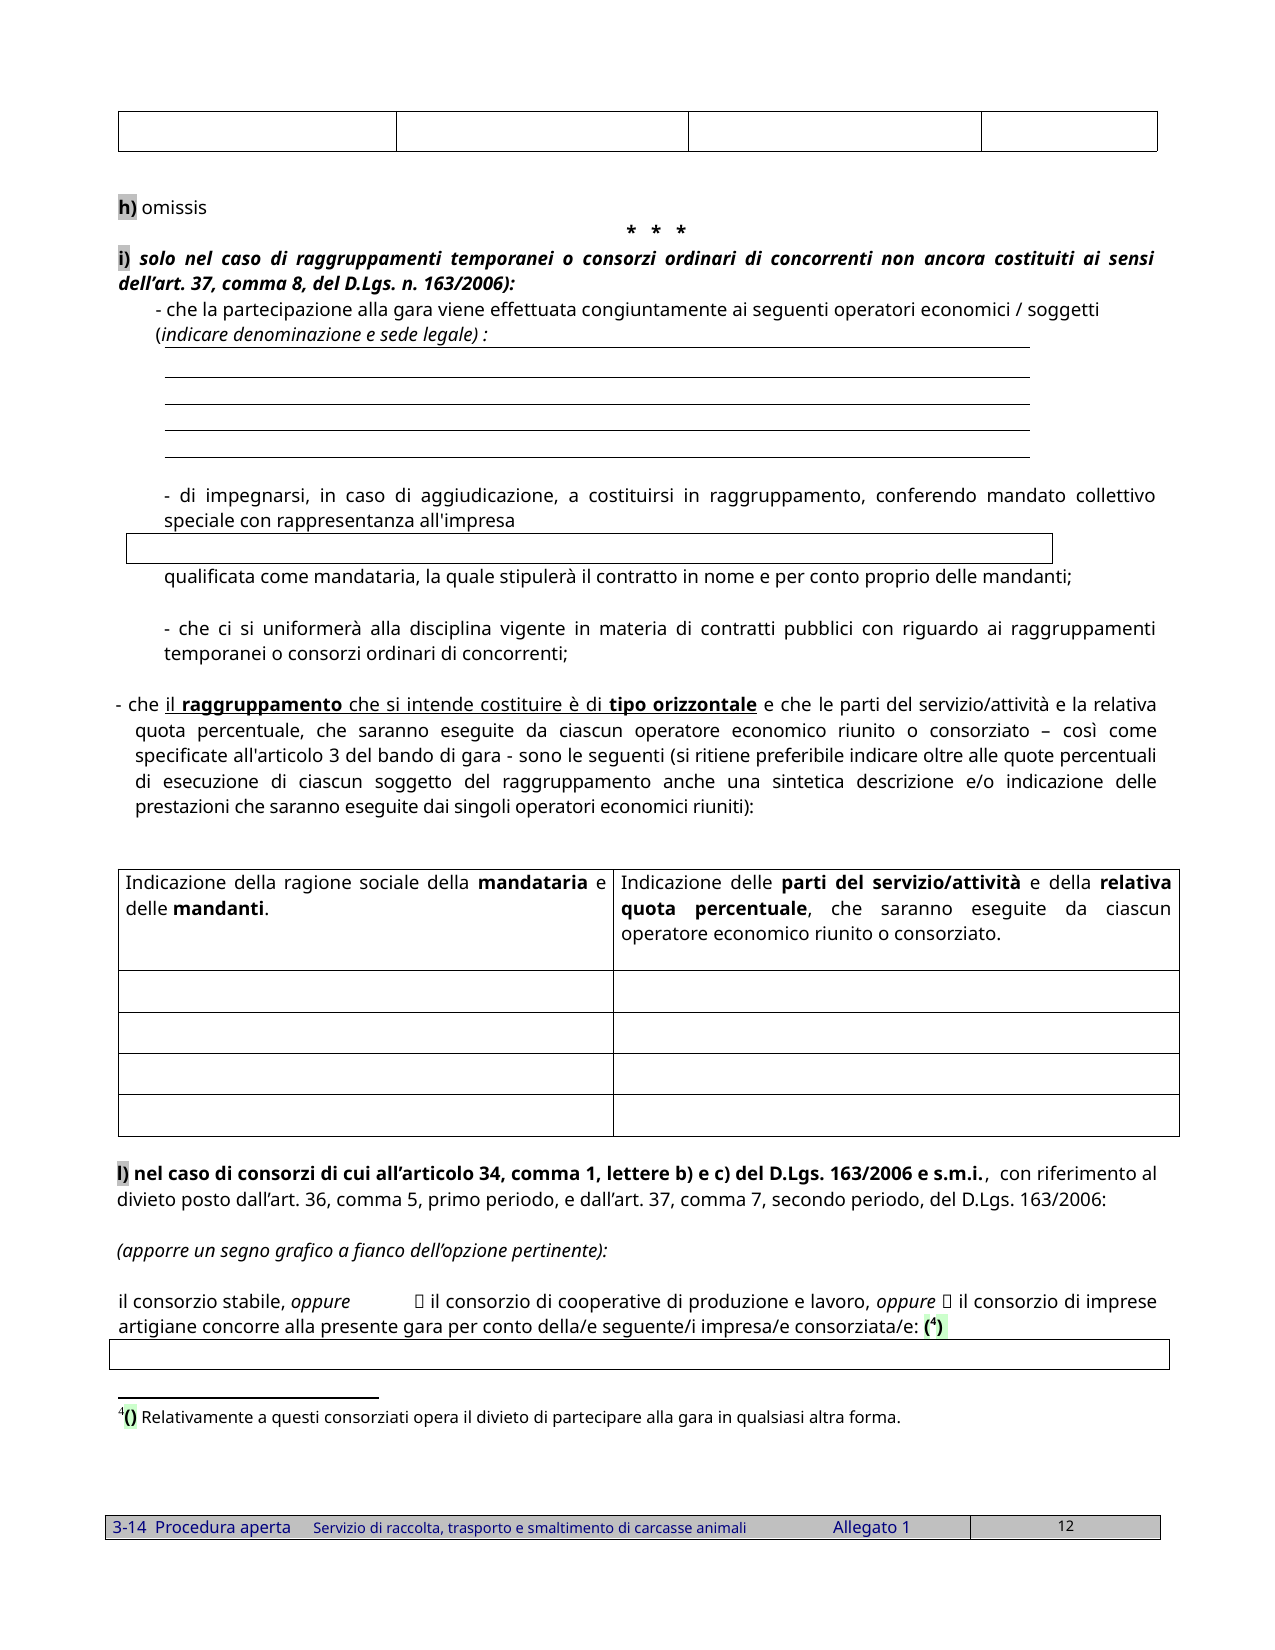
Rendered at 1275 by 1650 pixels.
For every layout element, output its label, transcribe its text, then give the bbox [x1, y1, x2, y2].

table_cell [614, 1013, 1179, 1053]
table_cell [614, 971, 1179, 1012]
text qualificata come mandataria, la quale stipulerà il contratto in nome e per conto proprio delle mandanti; [164, 564, 1157, 589]
text - che la partecipazione alla gara viene effettuata congiuntamente ai seguenti operatori economici / soggetti (indicare denominazione e sede legale) : [118, 296, 1157, 347]
text () Relativamente a questi consorziati opera il divieto di partecipare alla gara in qualsiasi altra forma. [118, 1404, 1157, 1429]
table_cell [119, 1095, 613, 1136]
table_header [165, 348, 1030, 377]
text h) omissis [118, 194, 1157, 220]
text (apporre un segno grafico a fianco dell’opzione pertinente): [117, 1237, 1157, 1263]
table_cell [614, 1095, 1179, 1136]
text * * * [155, 220, 1157, 245]
table_cell [119, 971, 613, 1012]
table_header [127, 534, 1052, 563]
table_cell [119, 112, 396, 151]
text il consorzio stabile, oppure  il consorzio di cooperative di produzione e lavoro, oppure  il consorzio di imprese artigiane concorre alla presente gara per conto della/e seguente/i impresa/e consorziata/e: () [118, 1288, 1157, 1339]
text i) solo nel caso di raggruppamenti temporanei o consorzi ordinari di concorrenti non ancora costituiti ai sensi dell’art. 37, comma 8, del D.Lgs. n. 163/2006): [118, 245, 1157, 296]
table_cell [982, 112, 1157, 151]
table_cell [689, 112, 981, 151]
table_cell [165, 378, 1030, 404]
table_cell [397, 112, 688, 151]
table_cell [165, 405, 1030, 430]
table_header [110, 1340, 1169, 1369]
table_cell [119, 1013, 613, 1053]
text - che il raggruppamento che si intende costituire è di tipo orizzontale e che le parti del servizio/attività e la relativa quota percentuale, che saranno eseguite da ciascun operatore economico riunito o consorziato – così come specificate all'articolo 3 del bando di gara - sono le seguenti (si ritiene preferibile indicare oltre alle quote percentuali di esecuzione di ciascun soggetto del raggruppamento anche una sintetica descrizione e/o indicazione delle prestazioni che saranno eseguite dai singoli operatori economici riuniti): [115, 691, 1157, 819]
text - di impegnarsi, in caso di aggiudicazione, a costituirsi in raggruppamento, conferendo mandato collettivo speciale con rappresentanza all'impresa [164, 482, 1157, 533]
table_cell [165, 431, 1030, 457]
table_cell [614, 1054, 1179, 1094]
table_header Indicazione della ragione sociale della mandataria e delle mandanti. [119, 870, 613, 970]
text l) nel caso di consorzi di cui all’articolo 34, comma 1, lettere b) e c) del D.Lgs. 163/2006 e s.m.i., con riferimento al divieto posto dall’art. 36, comma 5, primo periodo, e dall’art. 37, comma 7, secondo periodo, del D.Lgs. 163/2006: [117, 1161, 1157, 1212]
table_header Indicazione delle parti del servizio/attività e della relativa quota percentuale, che saranno eseguite da ciascun operatore economico riunito o consorziato. [614, 870, 1179, 970]
text - che ci si uniformerà alla disciplina vigente in materia di contratti pubblici con riguardo ai raggruppamenti temporanei o consorzi ordinari di concorrenti; [164, 615, 1157, 666]
table_cell [119, 1054, 613, 1094]
